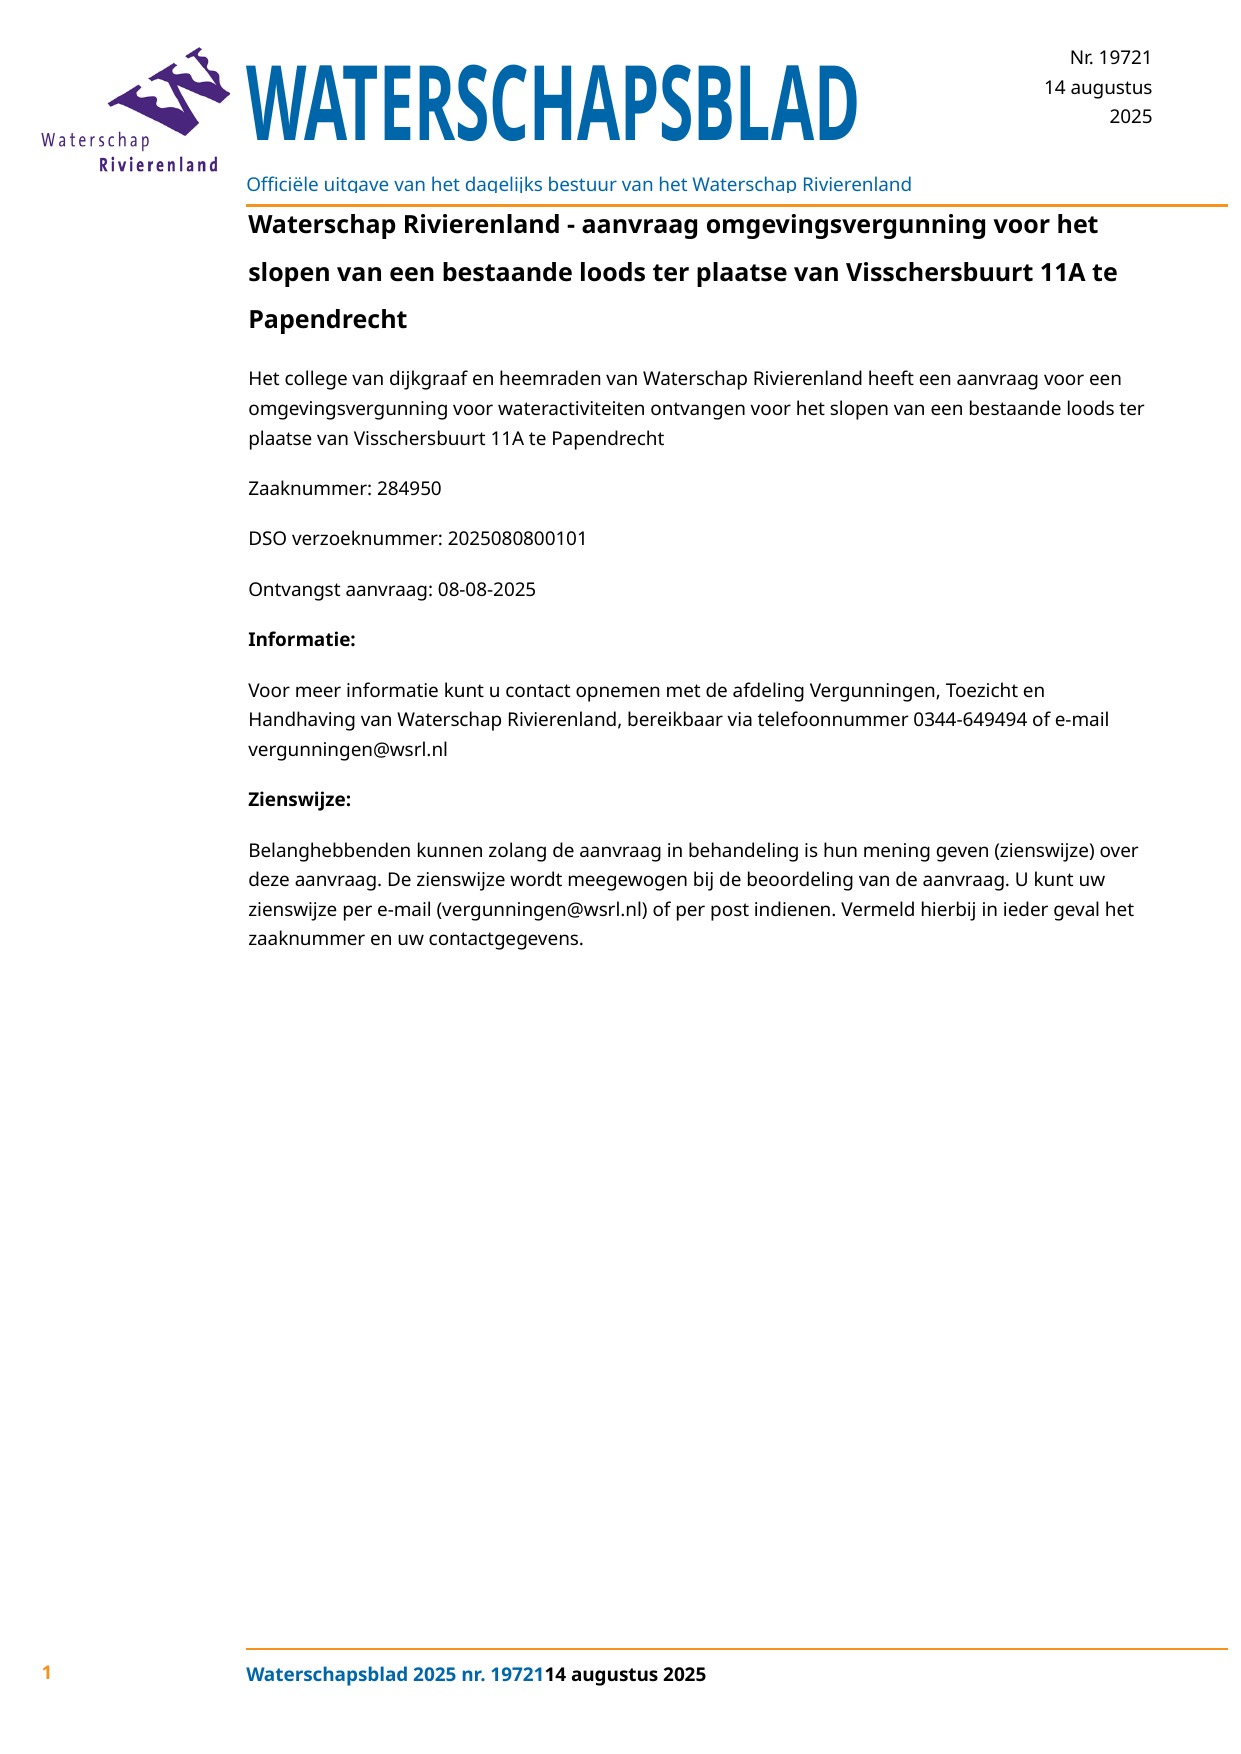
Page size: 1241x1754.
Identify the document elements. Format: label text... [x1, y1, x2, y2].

text Ontvangst aanvraag: 08-08-2025 [248, 576, 1152, 602]
text Zienswijze: [248, 786, 1152, 812]
text DSO verzoeknummer: 2025080800101 [248, 526, 1152, 551]
text Zaaknummer: 284950 [248, 475, 1152, 501]
text Het college van dijkgraaf en heemraden van Waterschap Rivierenland heeft een aanvraag voor een omgevingsvergunning voor wateractiviteiten ontvangen voor het slopen van een bestaande loods ter plaatse van Visschersbuurt 11A te Papendrecht [248, 366, 1152, 450]
text Informatie: [248, 626, 1152, 652]
text Belanghebbenden kunnen zolang de aanvraag in behandeling is hun mening geven (zienswijze) over deze aanvraag. De zienswijze wordt meegewogen bij de beoordeling van de aanvraag. U kunt uw zienswijze per e-mail (vergunningen@wsrl.nl) of per post indienen. Vermeld hierbij in ieder geval het zaaknummer en uw contactgegevens. [248, 837, 1152, 951]
text Voor meer informatie kunt u contact opnemen met de afdeling Vergunningen, Toezicht en Handhaving van Waterschap Rivierenland, bereikbaar via telefoonnummer 0344-649494 of e-mail vergunningen@wsrl.nl [248, 677, 1152, 762]
picture [41, 47, 231, 172]
text Waterschap Rivierenland - aanvraag omgevingsvergunning voor het slopen van een bestaande loods ter plaatse van Visschersbuurt 11A te Papendrecht [248, 207, 1152, 336]
